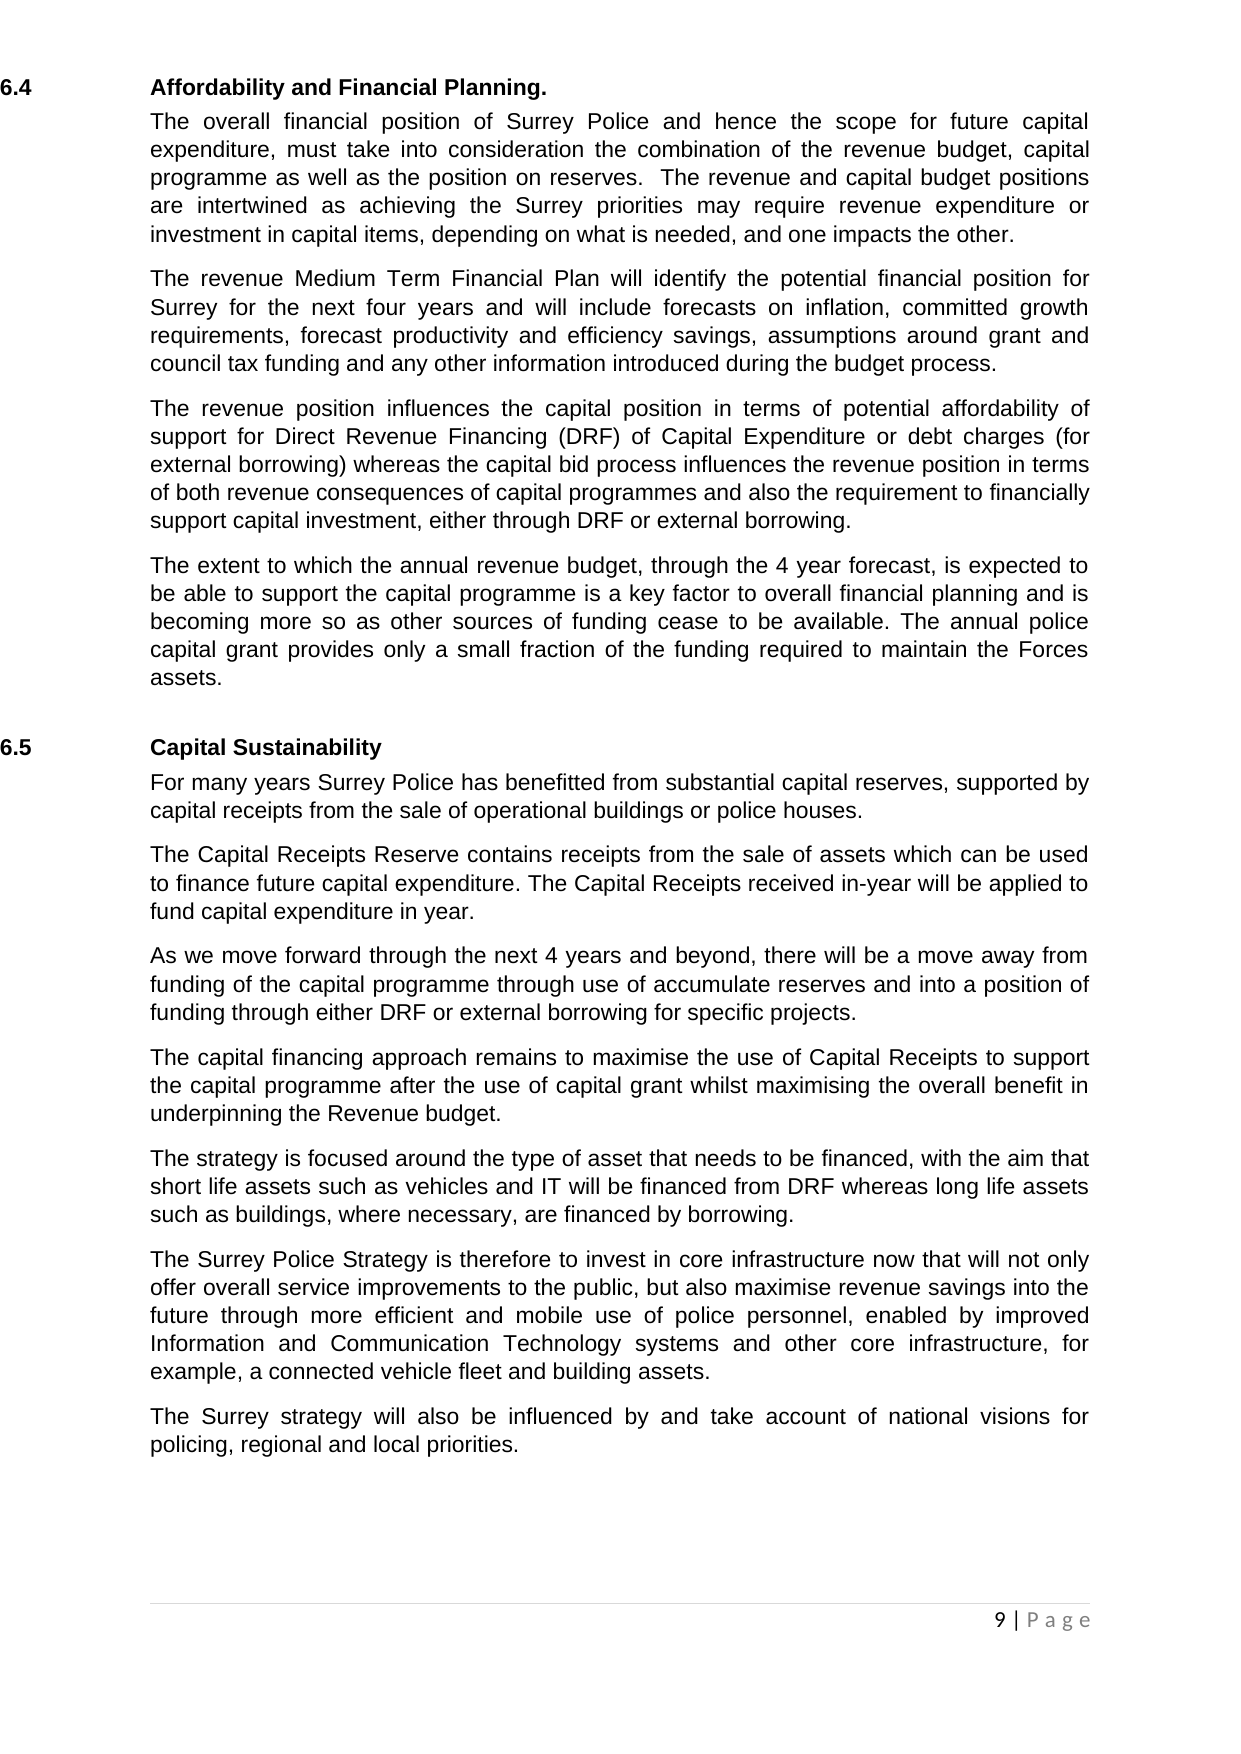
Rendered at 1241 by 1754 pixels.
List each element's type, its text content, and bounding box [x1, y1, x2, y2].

text The Surrey Police Strategy is therefore to invest in core infrastructure now that will not only offer overall service improvements to the public, but also maximise revenue savings into the future through more efficient and mobile use of police personnel, enabled by improved Information and Communication Technology systems and other core infrastructure, for example, a connected vehicle fleet and building assets. [150, 1246, 1090, 1384]
text The Capital Receipts Reserve contains receipts from the sale of assets which can be used to finance future capital expenditure. The Capital Receipts received in-year will be applied to fund capital expenditure in year. [150, 841, 1090, 924]
text The extent to which the annual revenue budget, through the 4 year forecast, is expected to be able to support the capital programme is a key factor to overall financial planning and is becoming more so as other sources of funding cease to be available. The annual police capital grant provides only a small fraction of the funding required to maintain the Forces assets. [150, 552, 1090, 691]
text The capital financing approach remains to maximise the use of Capital Receipts to support the capital programme after the use of capital grant whilst maximising the overall benefit in underpinning the Revenue budget. [150, 1043, 1090, 1126]
subtitle Capital Sustainability [0, 734, 1090, 761]
subtitle Affordability and Financial Planning. [0, 74, 1090, 100]
text The strategy is focused around the type of asset that needs to be financed, with the aim that short life assets such as vehicles and IT will be financed from DRF whereas long life assets such as buildings, where necessary, are financed by borrowing. [150, 1144, 1090, 1227]
text The revenue position influences the capital position in terms of potential affordability of support for Direct Revenue Financing (DRF) of Capital Expenditure or debt charges (for external borrowing) whereas the capital bid process influences the revenue position in terms of both revenue consequences of capital programmes and also the requirement to financially support capital investment, either through DRF or external borrowing. [150, 394, 1090, 533]
text The revenue Medium Term Financial Plan will identify the potential financial position for Surrey for the next four years and will include forecasts on inflation, committed growth requirements, forecast productivity and efficiency savings, assumptions around grant and council tax funding and any other information introduced during the budget process. [150, 265, 1090, 376]
text The Surrey strategy will also be influenced by and take account of national visions for policing, regional and local priorities. [150, 1403, 1090, 1457]
text The overall financial position of Surrey Police and hence the scope for future capital expenditure, must take into consideration the combination of the revenue budget, capital programme as well as the position on reserves. The revenue and capital budget positions are intertwined as achieving the Surrey priorities may require revenue expenditure or investment in capital items, depending on what is needed, and one impacts the other. [150, 108, 1090, 247]
text For many years Surrey Police has benefitted from substantial capital reserves, supported by capital receipts from the sale of operational buildings or police houses. [150, 768, 1090, 823]
text As we move forward through the next 4 years and beyond, there will be a move away from funding of the capital programme through use of accumulate reserves and into a position of funding through either DRF or external borrowing for specific projects. [150, 942, 1090, 1025]
